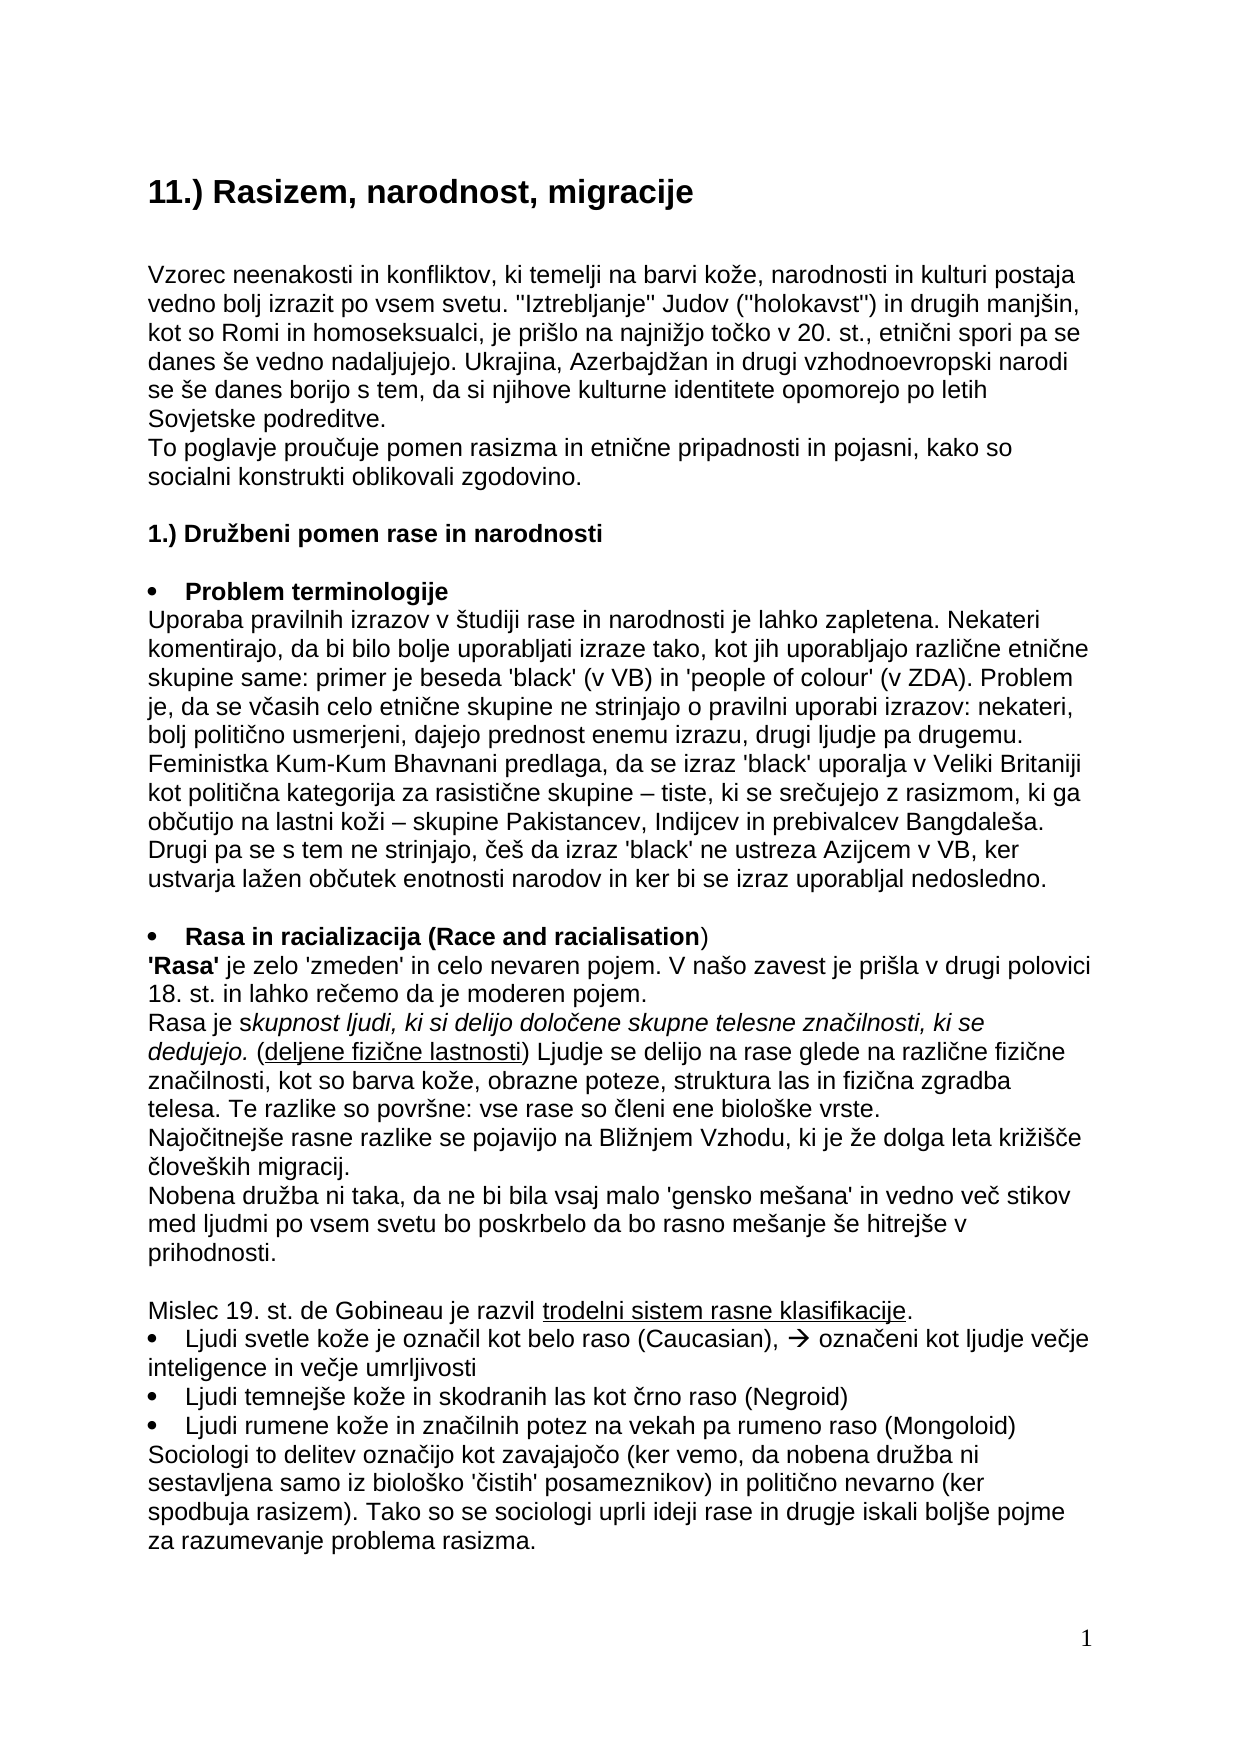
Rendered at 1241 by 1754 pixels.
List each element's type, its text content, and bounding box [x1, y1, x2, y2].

text 1.) Družbeni pomen rase in narodnosti [148, 519, 1093, 548]
list Ljudi temnejše kože in skodranih las kot črno raso (Negroid) [148, 1382, 1093, 1411]
text Mislec 19. st. de Gobineau je razvil trodelni sistem rasne klasifikacije. [148, 1296, 1093, 1324]
text Najočitnejše rasne razlike se pojavijo na Bližnjem Vzhodu, ki je že dolga leta križišče človeških migracij. [148, 1123, 1093, 1181]
list Ljudi svetle kože je označil kot belo raso (Caucasian),  označeni kot ljudje večje inteligence in večje umrljivosti [148, 1324, 1093, 1382]
text Vzorec neenakosti in konfliktov, ki temelji na barvi kože, narodnosti in kulturi postaja vedno bolj izrazit po vsem svetu. ''Iztrebljanje'' Judov (''holokavst'') in drugih manjšin, kot so Romi in homoseksualci, je prišlo na najnižjo točko v 20. st., etnični spori pa se danes še vedno nadaljujejo. Ukrajina, Azerbajdžan in drugi vzhodnoevropski narodi se še danes borijo s tem, da si njihove kulturne identitete opomorejo po letih Sovjetske podreditve. [148, 260, 1093, 433]
text Rasa je skupnost ljudi, ki si delijo določene skupne telesne značilnosti, ki se dedujejo. (deljene fizične lastnosti) Ljudje se delijo na rase glede na različne fizične značilnosti, kot so barva kože, obrazne poteze, struktura las in fizična zgradba telesa. Te razlike so površne: vse rase so členi ene biološke vrste. [148, 1008, 1093, 1123]
list Rasa in racializacija (Race and racialisation) [148, 922, 1093, 951]
text Sociologi to delitev označijo kot zavajajočo (ker vemo, da nobena družba ni sestavljena samo iz biološko 'čistih' posameznikov) in politično nevarno (ker spodbuja rasizem). Tako so se sociologi uprli ideji rase in drugje iskali boljše pojme za razumevanje problema rasizma. [148, 1440, 1093, 1555]
text Uporaba pravilnih izrazov v študiji rase in narodnosti je lahko zapletena. Nekateri komentirajo, da bi bilo bolje uporabljati izraze tako, kot jih uporabljajo različne etnične skupine same: primer je beseda 'black' (v VB) in 'people of colour' (v ZDA). Problem je, da se včasih celo etnične skupine ne strinjajo o pravilni uporabi izrazov: nekateri, bolj politično usmerjeni, dajejo prednost enemu izrazu, drugi ljudje pa drugemu. Feministka Kum-Kum Bhavnani predlaga, da se izraz 'black' uporalja v Veliki Britaniji kot politična kategorija za rasistične skupine – tiste, ki se srečujejo z rasizmom, ki ga občutijo na lastni koži – skupine Pakistancev, Indijcev in prebivalcev Bangdaleša. Drugi pa se s tem ne strinjajo, češ da izraz 'black' ne ustreza Azijcem v VB, ker ustvarja lažen občutek enotnosti narodov in ker bi se izraz uporabljal nedosledno. [148, 606, 1093, 893]
text Nobena družba ni taka, da ne bi bila vsaj malo 'gensko mešana' in vedno več stikov med ljudmi po vsem svetu bo poskrbelo da bo rasno mešanje še hitrejše v prihodnosti. [148, 1181, 1093, 1267]
list Ljudi rumene kože in značilnih potez na vekah pa rumeno raso (Mongoloid) [148, 1411, 1093, 1440]
list Problem terminologije [148, 577, 1093, 606]
text 'Rasa' je zelo 'zmeden' in celo nevaren pojem. V našo zavest je prišla v drugi polovici 18. st. in lahko rečemo da je moderen pojem. [148, 951, 1093, 1008]
text To poglavje proučuje pomen rasizma in etnične pripadnosti in pojasni, kako so socialni konstrukti oblikovali zgodovino. [148, 433, 1093, 490]
subtitle 11.) Rasizem, narodnost, migracije [148, 173, 1093, 211]
